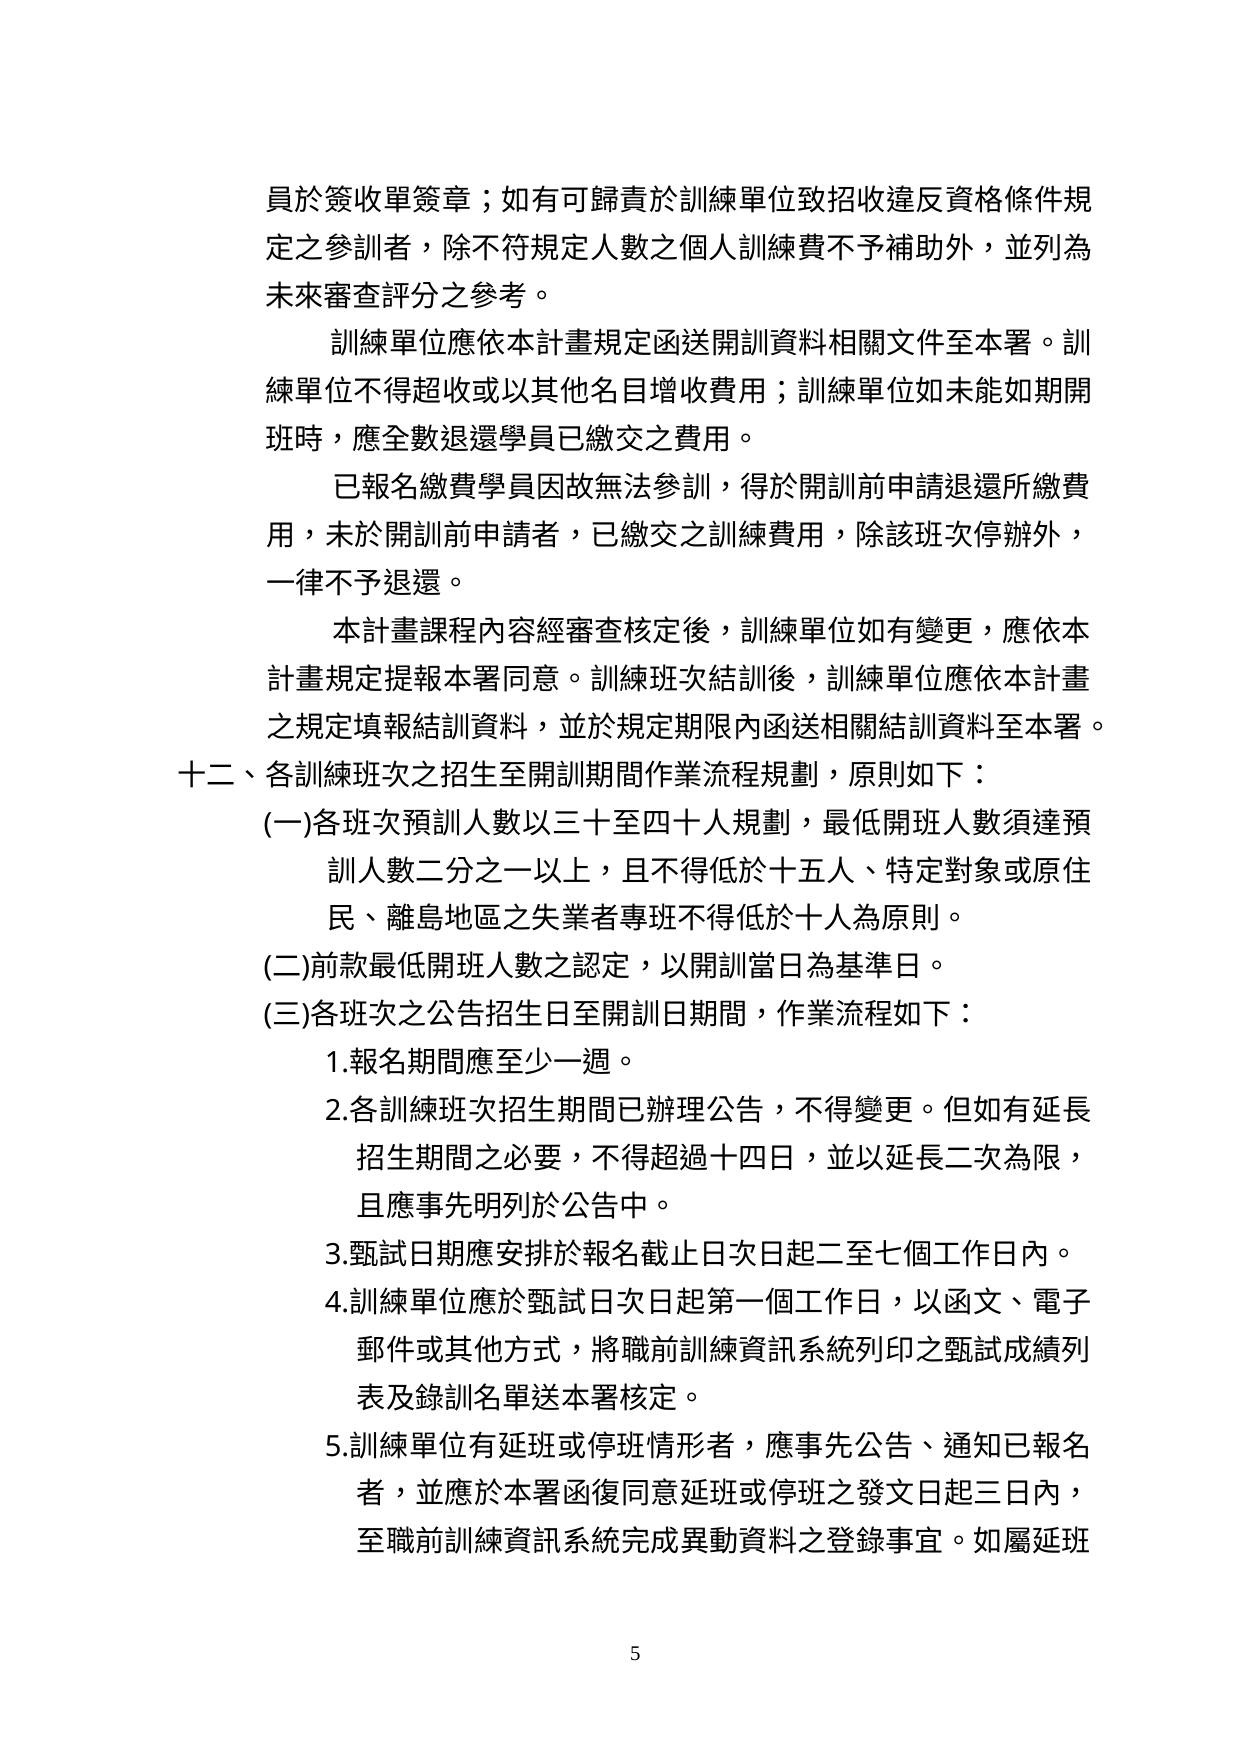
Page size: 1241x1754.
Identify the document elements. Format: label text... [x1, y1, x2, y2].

text (一)各班次預訓人數以三十至四十人規劃，最低開班人數須達預訓人數二分之一以上，且不得低於十五人、特定對象或原住民、離島地區之失業者專班不得低於十人為原則。 [263, 795, 1092, 938]
text 1.報名期間應至少一週。 [324, 1034, 1092, 1082]
text 5.訓練單位有延班或停班情形者，應事先公告、通知已報名者，並應於本署函復同意延班或停班之發文日起三日內，至職前訓練資訊系統完成異動資料之登錄事宜。如屬延班 [324, 1418, 1092, 1561]
text (二)前款最低開班人數之認定，以開訓當日為基準日。 [263, 938, 1092, 986]
text 本計畫課程內容經審查核定後，訓練單位如有變更，應依本計畫規定提報本署同意。訓練班次結訓後，訓練單位應依本計畫之規定填報結訓資料，並於規定期限內函送相關結訓資料至本署。 [266, 603, 1092, 747]
text 十二、各訓練班次之招生至開訓期間作業流程規劃，原則如下： [177, 747, 1092, 795]
text 員於簽收單簽章；如有可歸責於訓練單位致招收違反資格條件規定之參訓者，除不符規定人數之個人訓練費不予補助外，並列為未來審查評分之參考。 [177, 172, 1092, 316]
text 4.訓練單位應於甄試日次日起第一個工作日，以函文、電子郵件或其他方式，將職前訓練資訊系統列印之甄試成績列表及錄訓名單送本署核定。 [324, 1274, 1092, 1418]
text 3.甄試日期應安排於報名截止日次日起二至七個工作日內。 [324, 1226, 1092, 1274]
text 已報名繳費學員因故無法參訓，得於開訓前申請退還所繳費用，未於開訓前申請者，已繳交之訓練費用，除該班次停辦外，一律不予退還。 [266, 459, 1092, 603]
text (三)各班次之公告招生日至開訓日期間，作業流程如下： [263, 986, 1092, 1034]
text 訓練單位應依本計畫規定函送開訓資料相關文件至本署。訓練單位不得超收或以其他名目增收費用；訓練單位如未能如期開班時，應全數退還學員已繳交之費用。 [265, 316, 1092, 459]
text 2.各訓練班次招生期間已辦理公告，不得變更。但如有延長招生期間之必要，不得超過十四日，並以延長二次為限，且應事先明列於公告中。 [324, 1082, 1092, 1226]
